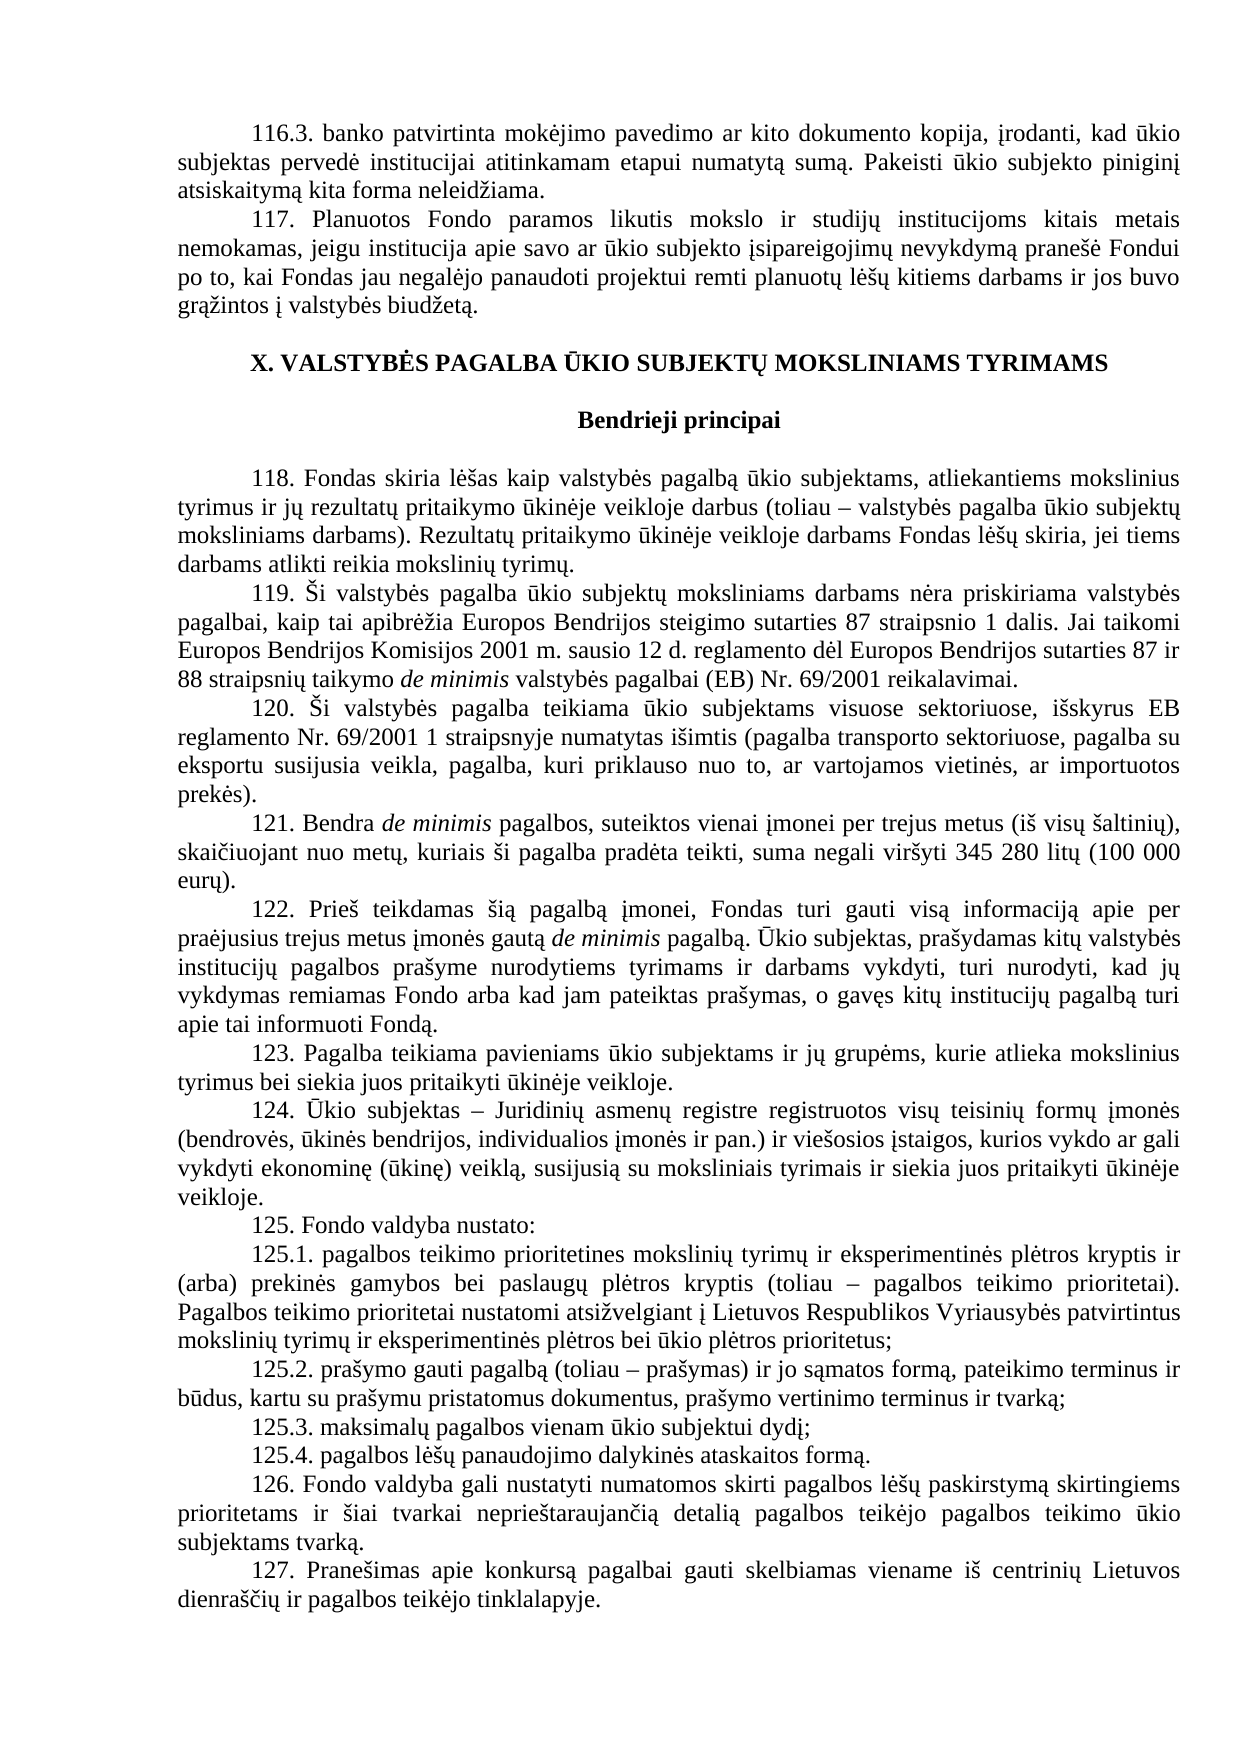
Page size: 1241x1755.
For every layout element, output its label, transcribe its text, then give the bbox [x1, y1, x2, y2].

text 121. Bendra de minimis pagalbos, suteiktos vienai įmonei per trejus metus (iš visų šaltinių), skaičiuojant nuo metų, kuriais ši pagalba pradėta teikti, suma negali viršyti 345 280 litų (100 000 eurų). [177, 808, 1181, 894]
text 125.2. prašymo gauti pagalbą (toliau – prašymas) ir jo sąmatos formą, pateikimo terminus ir būdus, kartu su prašymu pristatomus dokumentus, prašymo vertinimo terminus ir tvarką; [177, 1354, 1181, 1412]
text X. VALSTYBĖS PAGALBA ŪKIO SUBJEKTŲ MOKSLINIAMS TYRIMAMS [177, 348, 1181, 377]
text 118. Fondas skiria lėšas kaip valstybės pagalbą ūkio subjektams, atliekantiems mokslinius tyrimus ir jų rezultatų pritaikymo ūkinėje veikloje darbus (toliau – valstybės pagalba ūkio subjektų moksliniams darbams). Rezultatų pritaikymo ūkinėje veikloje darbams Fondas lėšų skiria, jei tiems darbams atlikti reikia mokslinių tyrimų. [177, 463, 1181, 578]
text 126. Fondo valdyba gali nustatyti numatomos skirti pagalbos lėšų paskirstymą skirtingiems prioritetams ir šiai tvarkai neprieštaraujančią detalią pagalbos teikėjo pagalbos teikimo ūkio subjektams tvarką. [177, 1469, 1181, 1556]
text Bendrieji principai [177, 406, 1181, 434]
text 125.1. pagalbos teikimo prioritetines mokslinių tyrimų ir eksperimentinės plėtros kryptis ir (arba) prekinės gamybos bei paslaugų plėtros kryptis (toliau – pagalbos teikimo prioritetai). Pagalbos teikimo prioritetai nustatomi atsižvelgiant į Lietuvos Respublikos Vyriausybės patvirtintus mokslinių tyrimų ir eksperimentinės plėtros bei ūkio plėtros prioritetus; [177, 1239, 1181, 1354]
text 116.3. banko patvirtinta mokėjimo pavedimo ar kito dokumento kopija, įrodanti, kad ūkio subjektas pervedė institucijai atitinkamam etapui numatytą sumą. Pakeisti ūkio subjekto piniginį atsiskaitymą kita forma neleidžiama. [177, 118, 1181, 204]
text 120. Ši valstybės pagalba teikiama ūkio subjektams visuose sektoriuose, išskyrus EB reglamento Nr. 69/2001 1 straipsnyje numatytas išimtis (pagalba transporto sektoriuose, pagalba su eksportu susijusia veikla, pagalba, kuri priklauso nuo to, ar vartojamos vietinės, ar importuotos prekės). [177, 693, 1181, 808]
text 124. Ūkio subjektas – Juridinių asmenų registre registruotos visų teisinių formų įmonės (bendrovės, ūkinės bendrijos, individualios įmonės ir pan.) ir viešosios įstaigos, kurios vykdo ar gali vykdyti ekonominę (ūkinę) veiklą, susijusią su moksliniais tyrimais ir siekia juos pritaikyti ūkinėje veikloje. [177, 1096, 1181, 1211]
text 127. Pranešimas apie konkursą pagalbai gauti skelbiamas viename iš centrinių Lietuvos dienraščių ir pagalbos teikėjo tinklalapyje. [177, 1556, 1181, 1613]
text 117. Planuotos Fondo paramos likutis mokslo ir studijų institucijoms kitais metais nemokamas, jeigu institucija apie savo ar ūkio subjekto įsipareigojimų nevykdymą pranešė Fondui po to, kai Fondas jau negalėjo panaudoti projektui remti planuotų lėšų kitiems darbams ir jos buvo grąžintos į valstybės biudžetą. [177, 204, 1181, 319]
text 125. Fondo valdyba nustato: [177, 1211, 1181, 1239]
text 122. Prieš teikdamas šią pagalbą įmonei, Fondas turi gauti visą informaciją apie per praėjusius trejus metus įmonės gautą de minimis pagalbą. Ūkio subjektas, prašydamas kitų valstybės institucijų pagalbos prašyme nurodytiems tyrimams ir darbams vykdyti, turi nurodyti, kad jų vykdymas remiamas Fondo arba kad jam pateiktas prašymas, o gavęs kitų institucijų pagalbą turi apie tai informuoti Fondą. [177, 894, 1181, 1038]
text 123. Pagalba teikiama pavieniams ūkio subjektams ir jų grupėms, kurie atlieka mokslinius tyrimus bei siekia juos pritaikyti ūkinėje veikloje. [177, 1038, 1181, 1096]
text 119. Ši valstybės pagalba ūkio subjektų moksliniams darbams nėra priskiriama valstybės pagalbai, kaip tai apibrėžia Europos Bendrijos steigimo sutarties 87 straipsnio 1 dalis. Jai taikomi Europos Bendrijos Komisijos 2001 m. sausio 12 d. reglamento dėl Europos Bendrijos sutarties 87 ir 88 straipsnių taikymo de minimis valstybės pagalbai (EB) Nr. 69/2001 reikalavimai. [177, 578, 1181, 693]
text 125.4. pagalbos lėšų panaudojimo dalykinės ataskaitos formą. [177, 1441, 1181, 1469]
text 125.3. maksimalų pagalbos vienam ūkio subjektui dydį; [177, 1412, 1181, 1441]
